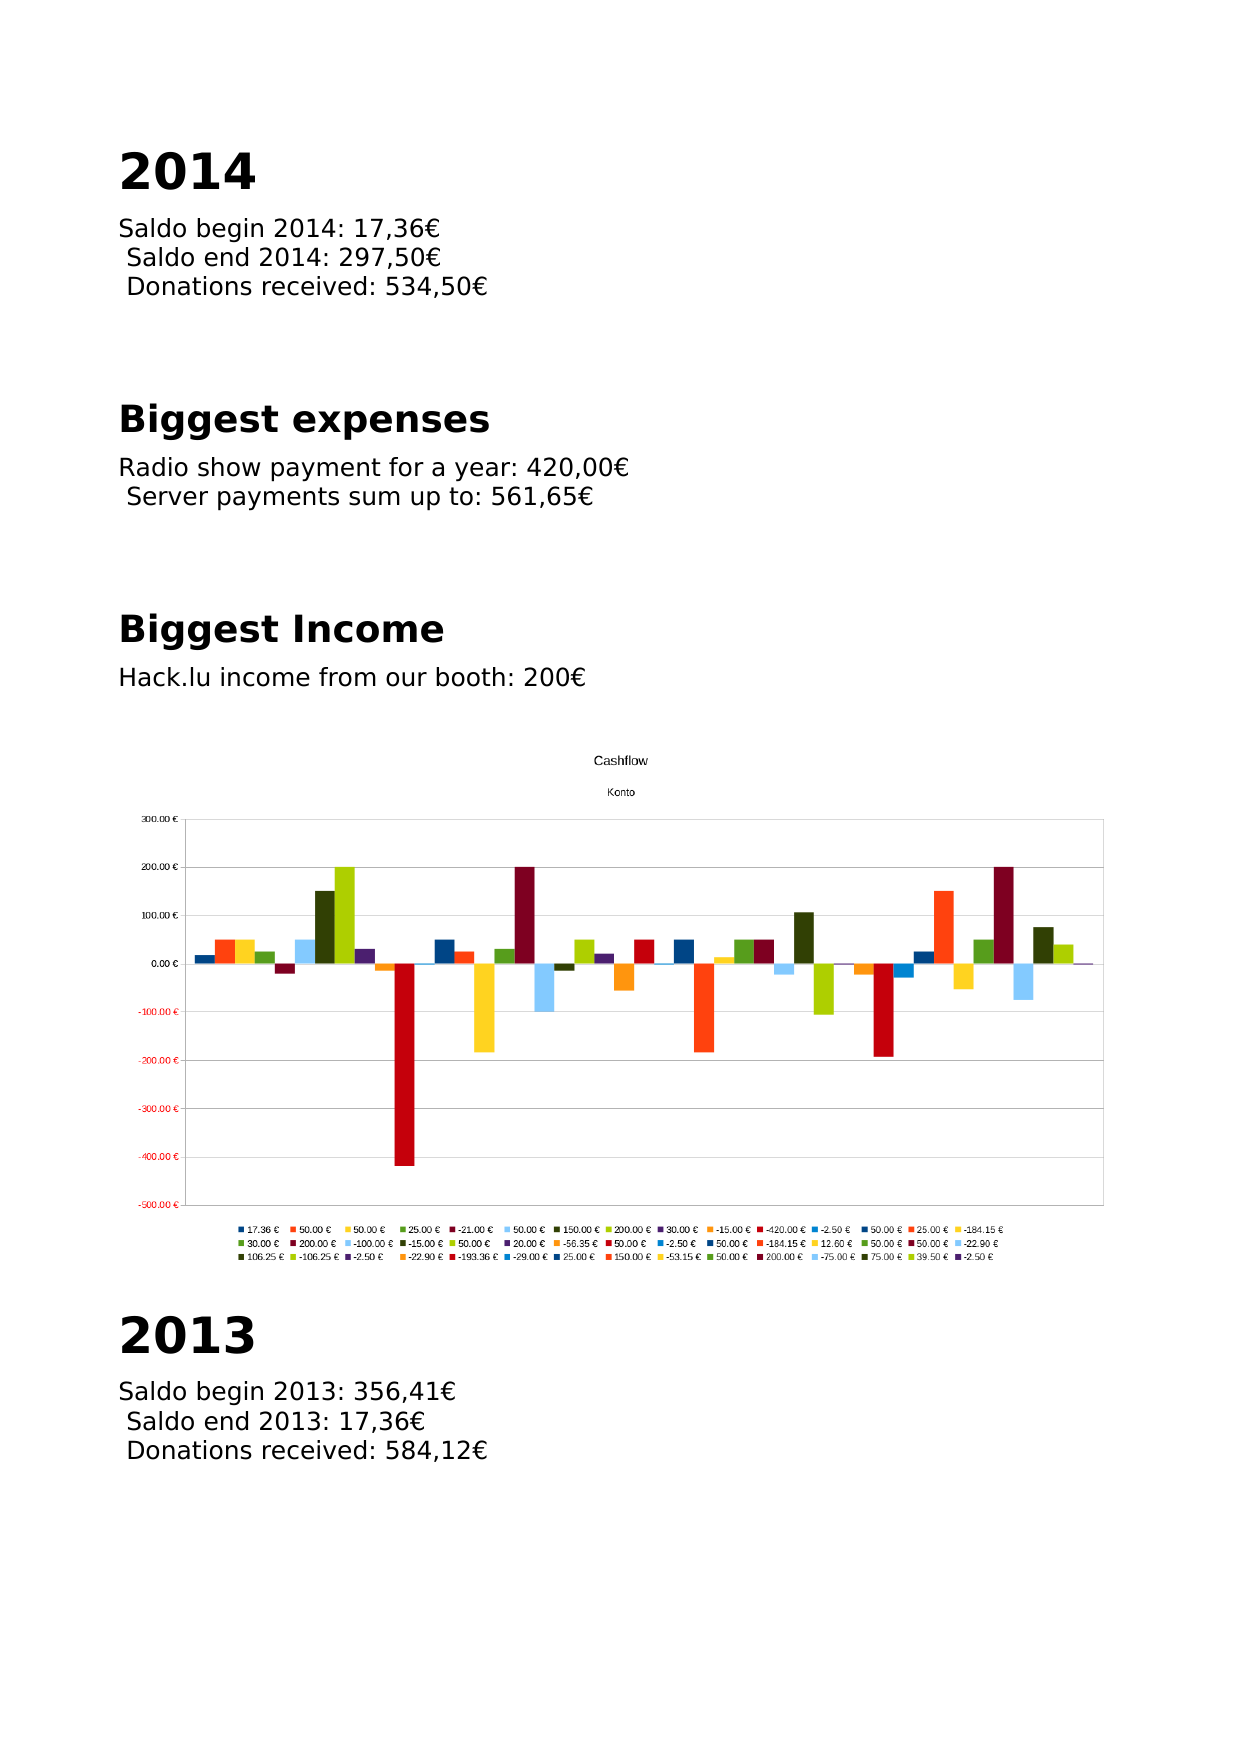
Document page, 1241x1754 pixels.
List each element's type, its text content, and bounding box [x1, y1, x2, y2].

text Saldo begin 2014: 17,36€ Saldo end 2014: 297,50€ Donations received: 534,50€ [118, 214, 1122, 360]
text Radio show payment for a year: 420,00€ Server payments sum up to: 561,65€ [118, 453, 1122, 570]
subtitle Biggest expenses [118, 397, 1122, 441]
subtitle 2014 [118, 143, 1122, 201]
subtitle 2013 [118, 1307, 1122, 1365]
text Hack.lu income from our booth: 200€ [118, 664, 1122, 722]
picture [118, 734, 1123, 1270]
subtitle Biggest Income [118, 607, 1122, 651]
text Saldo begin 2013: 356,41€ Saldo end 2013: 17,36€ Donations received: 584,12€ [118, 1378, 1122, 1523]
